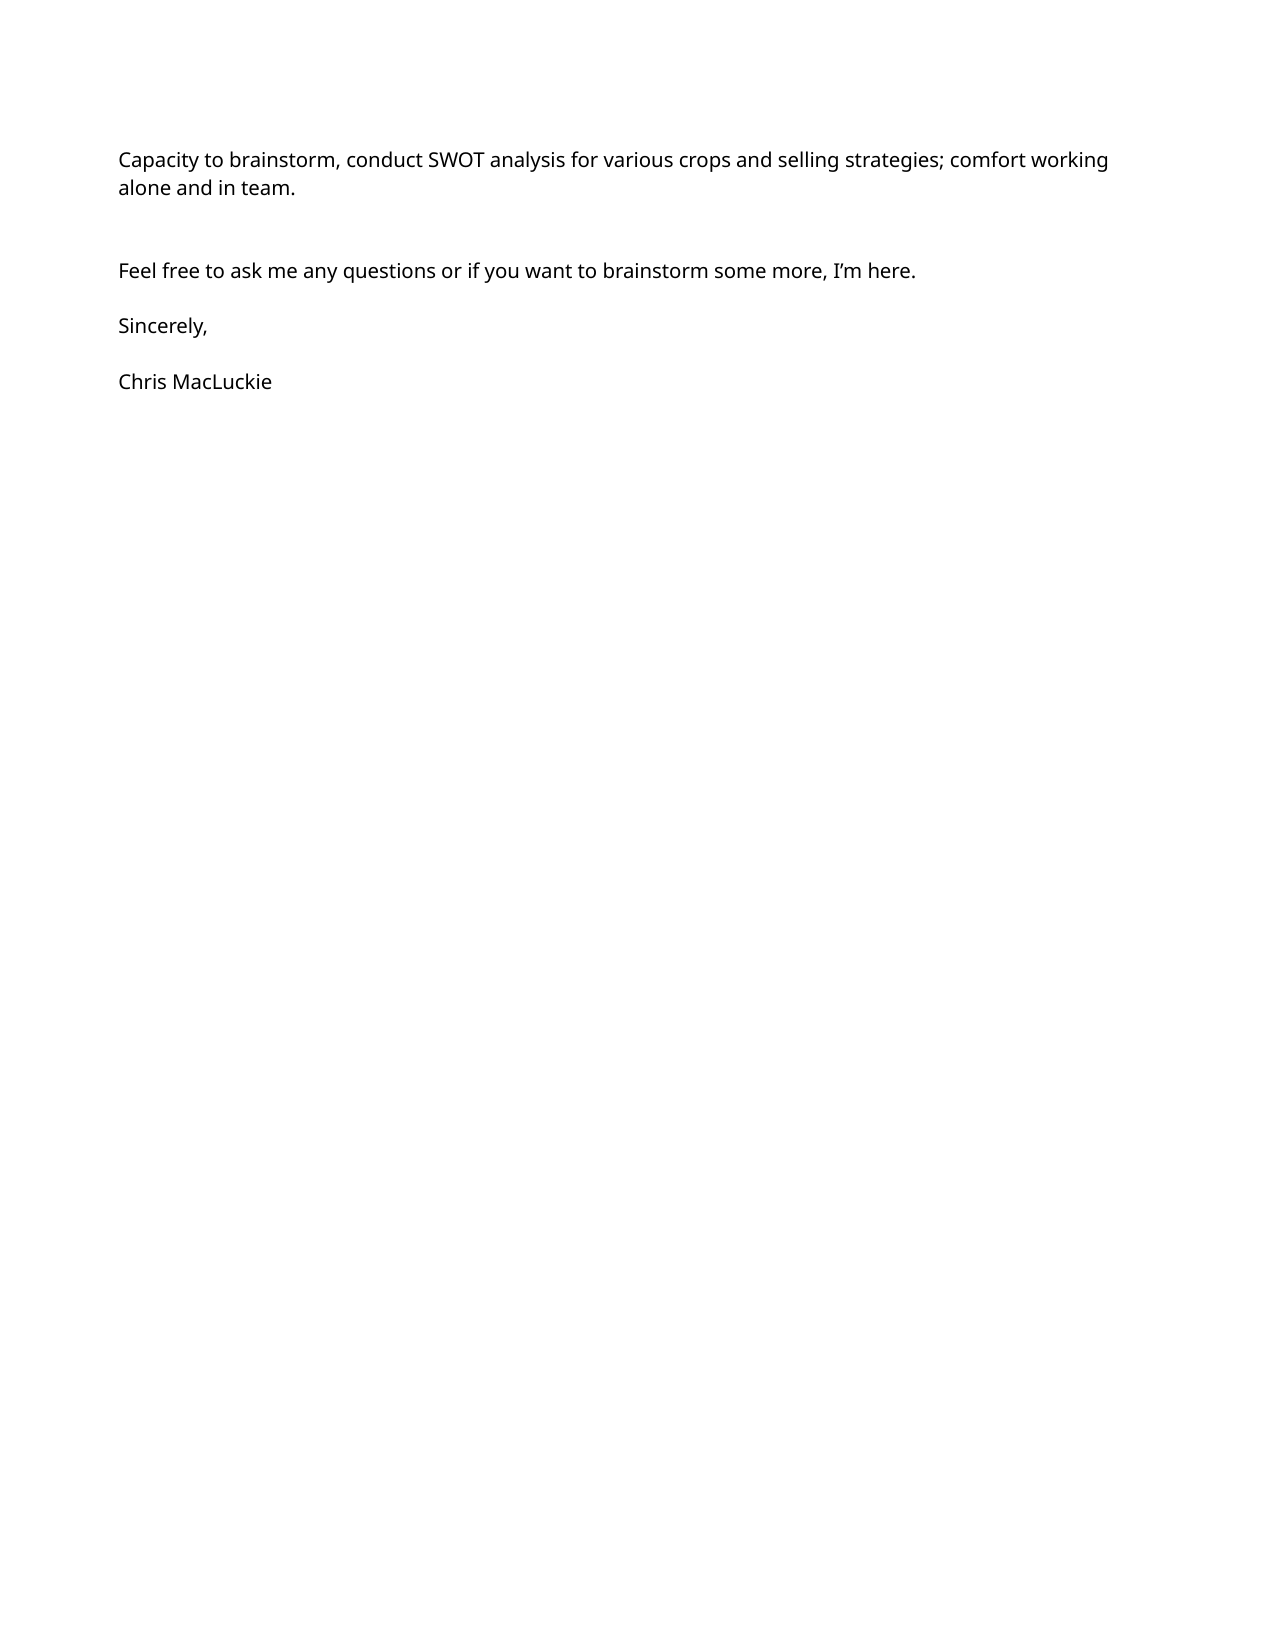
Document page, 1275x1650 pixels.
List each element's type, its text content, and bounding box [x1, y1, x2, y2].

text Chris MacLuckie [118, 367, 1157, 395]
text Capacity to brainstorm, conduct SWOT analysis for various crops and selling strategies; comfort working alone and in team. [118, 146, 1157, 201]
text Feel free to ask me any questions or if you want to brainstorm some more, I’m here. [118, 257, 1157, 284]
text Sincerely, [118, 312, 1157, 340]
